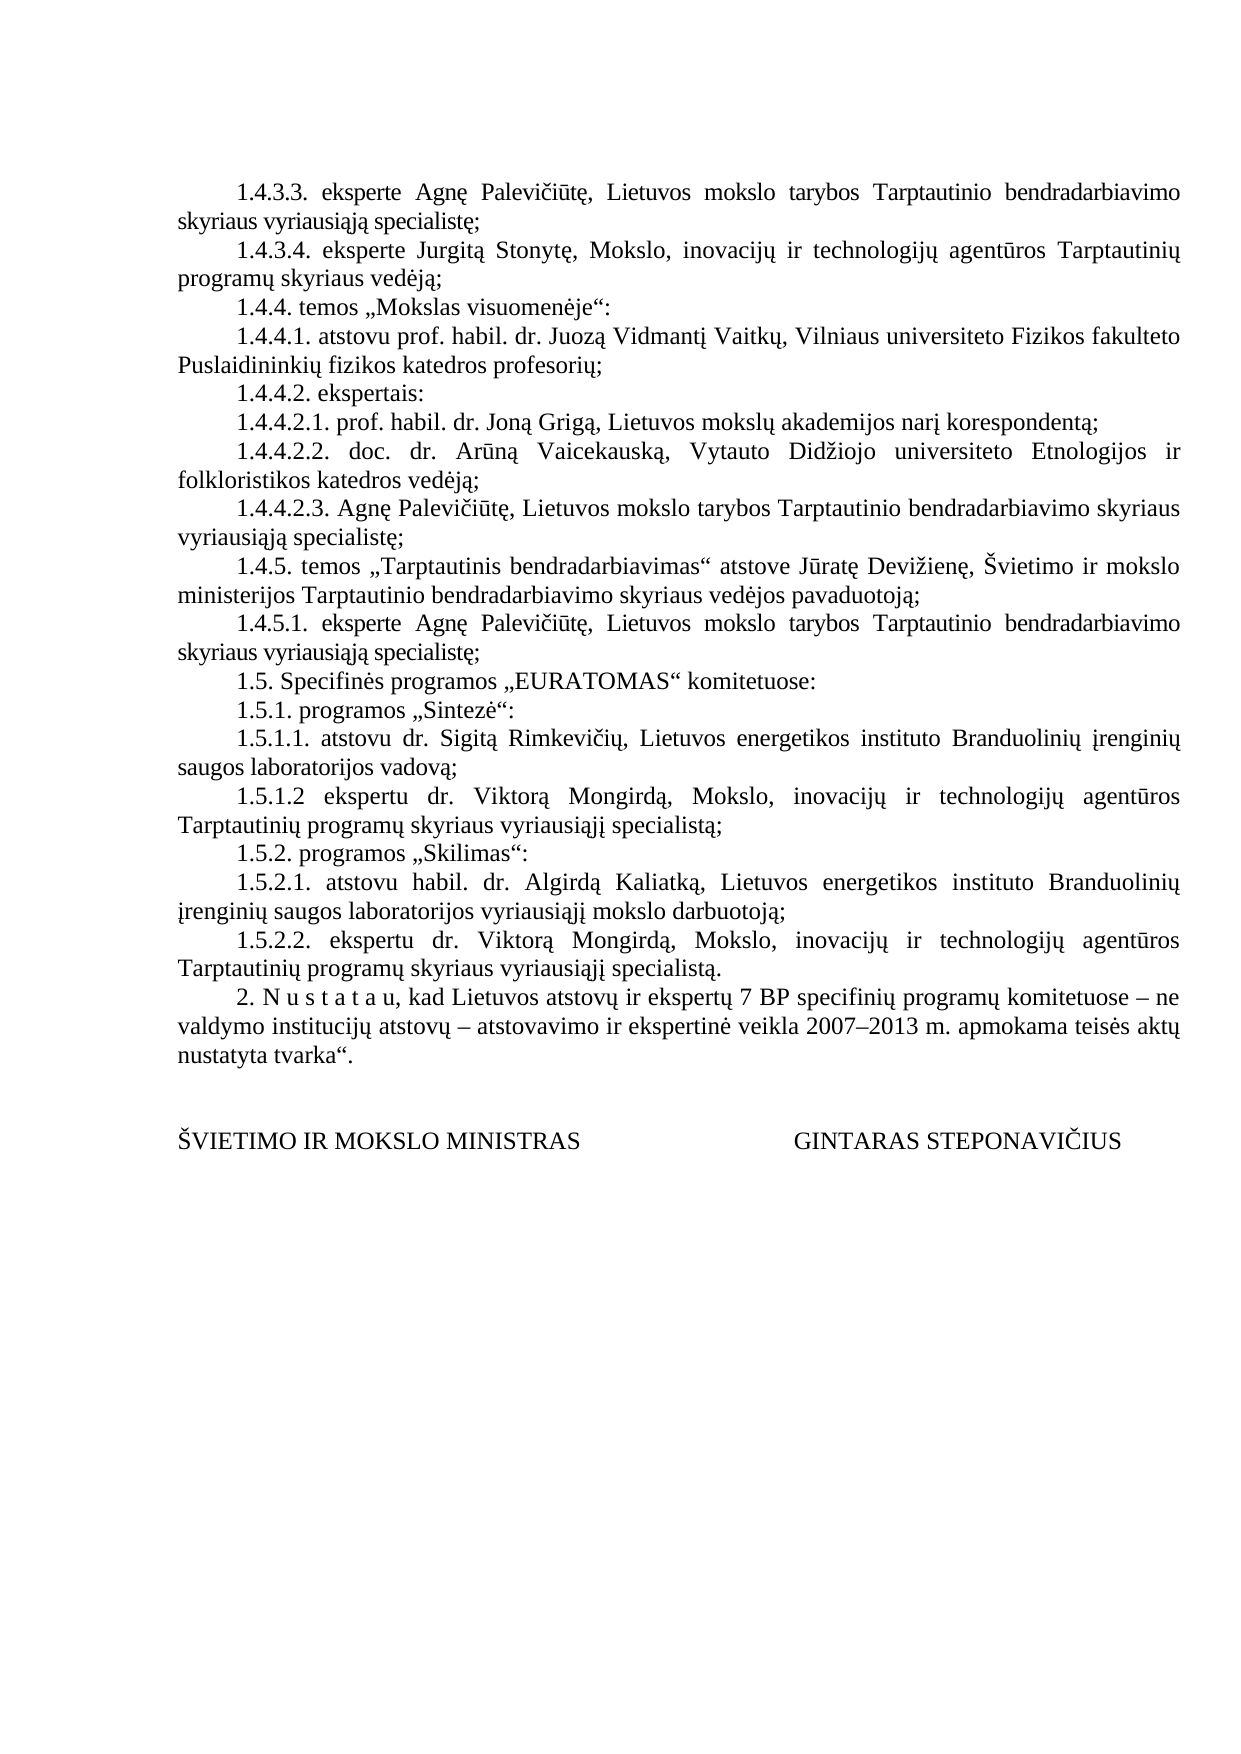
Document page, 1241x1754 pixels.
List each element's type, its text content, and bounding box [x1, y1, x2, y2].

text 2. Nustatau, kad Lietuvos atstovų ir ekspertų 7 BP specifinių programų komitetuose – ne valdymo institucijų atstovų – atstovavimo ir ekspertinė veikla 2007–2013 m. apmokama teisės aktų nustatyta tvarka“. [177, 982, 1181, 1068]
text 1.4.4.2.1. prof. habil. dr. Joną Grigą, Lietuvos mokslų akademijos narį korespondentą; [177, 407, 1181, 436]
text 1.5.1.2 ekspertu dr. Viktorą Mongirdą, Mokslo, inovacijų ir technologijų agentūros Tarptautinių programų skyriaus vyriausiąjį specialistą; [177, 781, 1181, 838]
text 1.5.1.1. atstovu dr. Sigitą Rimkevičių, Lietuvos energetikos instituto Branduolinių įrenginių saugos laboratorijos vadovą; [177, 723, 1181, 781]
text 1.4.4.1. atstovu prof. habil. dr. Juozą Vidmantį Vaitkų, Vilniaus universiteto Fizikos fakulteto Puslaidininkių fizikos katedros profesorių; [177, 321, 1181, 378]
text 1.4.4.2.3. Agnę Palevičiūtę, Lietuvos mokslo tarybos Tarptautinio bendradarbiavimo skyriaus vyriausiąją specialistę; [177, 493, 1181, 551]
text 1.5.2.1. atstovu habil. dr. Algirdą Kaliatką, Lietuvos energetikos instituto Branduolinių įrenginių saugos laboratorijos vyriausiąjį mokslo darbuotoją; [177, 867, 1181, 925]
text Švietimo ir mokslo ministras Gintaras Steponavičius [177, 1126, 1181, 1155]
text 1.5.1. programos „Sintezė“: [177, 695, 1181, 723]
text 1.4.3.4. eksperte Jurgitą Stonytę, Mokslo, inovacijų ir technologijų agentūros Tarptautinių programų skyriaus vedėją; [177, 235, 1181, 292]
text 1.4.5.1. eksperte Agnę Palevičiūtę, Lietuvos mokslo tarybos Tarptautinio bendradarbiavimo skyriaus vyriausiąją specialistę; [177, 608, 1181, 666]
text 1.4.5. temos „Tarptautinis bendradarbiavimas“ atstove Jūratę Devižienę, Švietimo ir mokslo ministerijos Tarptautinio bendradarbiavimo skyriaus vedėjos pavaduotoją; [177, 551, 1181, 608]
text 1.5.2. programos „Skilimas“: [177, 838, 1181, 867]
text 1.5.2.2. ekspertu dr. Viktorą Mongirdą, Mokslo, inovacijų ir technologijų agentūros Tarptautinių programų skyriaus vyriausiąjį specialistą. [177, 925, 1181, 982]
text 1.4.4. temos „Mokslas visuomenėje“: [177, 292, 1181, 321]
text 1.4.3.3. eksperte Agnę Palevičiūtę, Lietuvos mokslo tarybos Tarptautinio bendradarbiavimo skyriaus vyriausiąją specialistę; [177, 177, 1181, 235]
text 1.4.4.2.2. doc. dr. Arūną Vaicekauską, Vytauto Didžiojo universiteto Etnologijos ir folkloristikos katedros vedėją; [177, 436, 1181, 493]
text 1.4.4.2. ekspertais: [177, 378, 1181, 407]
text 1.5. Specifinės programos „EURATOMAS“ komitetuose: [177, 666, 1181, 695]
